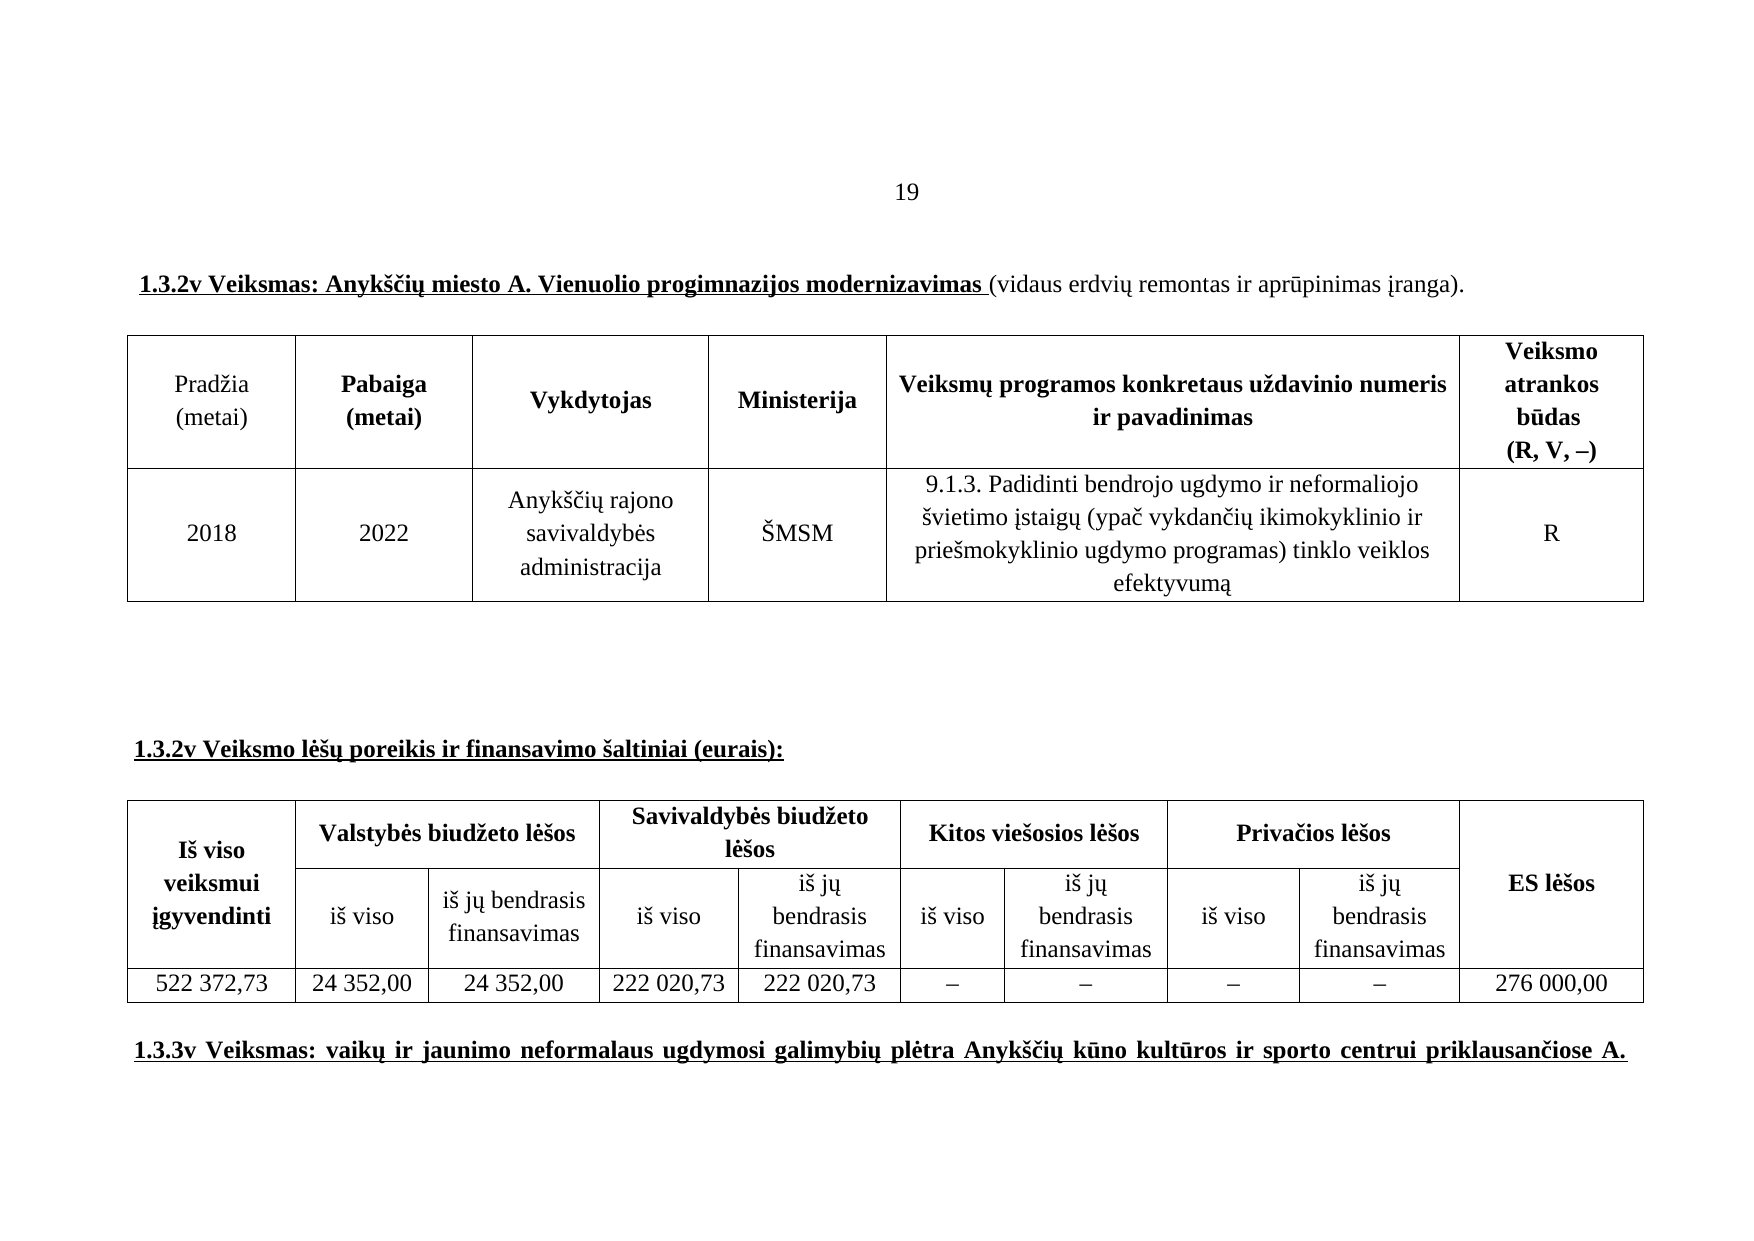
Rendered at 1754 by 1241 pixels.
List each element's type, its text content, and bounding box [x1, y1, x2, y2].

table_cell 222 020,73 [739, 969, 900, 1002]
table_cell [1639, 602, 1643, 800]
table_cell R [1460, 469, 1643, 601]
table_cell iš jų bendrasis finansavimas [429, 869, 599, 967]
table_cell iš viso [600, 869, 738, 967]
table_cell [1639, 235, 1643, 269]
table_cell Pradžia (metai) [128, 336, 295, 468]
table_cell [1447, 469, 1459, 601]
table_cell Savivaldybės biudžeto lėšos [600, 801, 900, 867]
table_cell Vykdytojas [473, 336, 708, 468]
table_cell iš viso [901, 869, 1004, 967]
table_cell – [1005, 969, 1167, 1002]
table_cell Iš viso veiksmui įgyvendinti [128, 801, 295, 967]
table_cell – [1300, 969, 1459, 1002]
table_cell iš viso [1168, 869, 1299, 967]
table_cell 1.3.2v Veiksmas: Anykščių miesto A. Vienuolio progimnazijos modernizavimas (vidaus erdvių remontas ir aprūpinimas įranga). [128, 269, 1639, 335]
table_cell 276 000,00 [1460, 969, 1643, 1002]
table_cell iš viso [296, 869, 428, 967]
table_cell iš jų bendrasis finansavimas [1005, 869, 1167, 967]
table_cell [1639, 1003, 1643, 1064]
table_cell Valstybės biudžeto lėšos [296, 801, 599, 867]
table_cell [887, 469, 897, 601]
table_cell Veiksmo atrankos būdas (R, V, –) [1460, 336, 1643, 468]
table_cell – [1168, 969, 1299, 1002]
table_cell 24 352,00 [296, 969, 428, 1002]
table_cell [128, 235, 1639, 269]
table_cell 24 352,00 [429, 969, 599, 1002]
table_cell ES lėšos [1460, 801, 1643, 967]
table_cell iš jų bendrasis finansavimas [1300, 869, 1459, 967]
table_cell – [901, 969, 1004, 1002]
table_cell Veiksmų programos konkretaus uždavinio numeris ir pavadinimas [887, 336, 1459, 468]
table_cell 1.3.3v Veiksmas: vaikų ir jaunimo neformalaus ugdymosi galimybių plėtra Anykščių kūno kultūros ir sporto centrui priklausančiose A. [128, 1003, 1639, 1064]
table_cell 2018 [128, 469, 295, 601]
table_cell [1639, 269, 1643, 335]
table_cell 522 372,73 [128, 969, 295, 1002]
table_cell iš jų bendrasis finansavimas [739, 869, 900, 967]
table_cell Ministerija [709, 336, 886, 468]
table_cell 2022 [296, 469, 472, 601]
table_cell Kitos viešosios lėšos [901, 801, 1167, 867]
table_header 9.1.3. Padidinti bendrojo ugdymo ir neformaliojo švietimo įstaigų (ypač vykdančių ikimokyklinio ir priešmokyklinio ugdymo programas) tinklo veiklos efektyvumą [897, 469, 1447, 601]
table_cell 1.3.2v Veiksmo lėšų poreikis ir finansavimo šaltiniai (eurais): [128, 602, 1639, 800]
table_cell ŠMSM [709, 469, 886, 601]
table_cell Pabaiga (metai) [296, 336, 472, 468]
table_cell 222 020,73 [600, 969, 738, 1002]
table_cell Anykščių rajono savivaldybės administracija [473, 469, 708, 601]
table_cell Privačios lėšos [1168, 801, 1459, 867]
